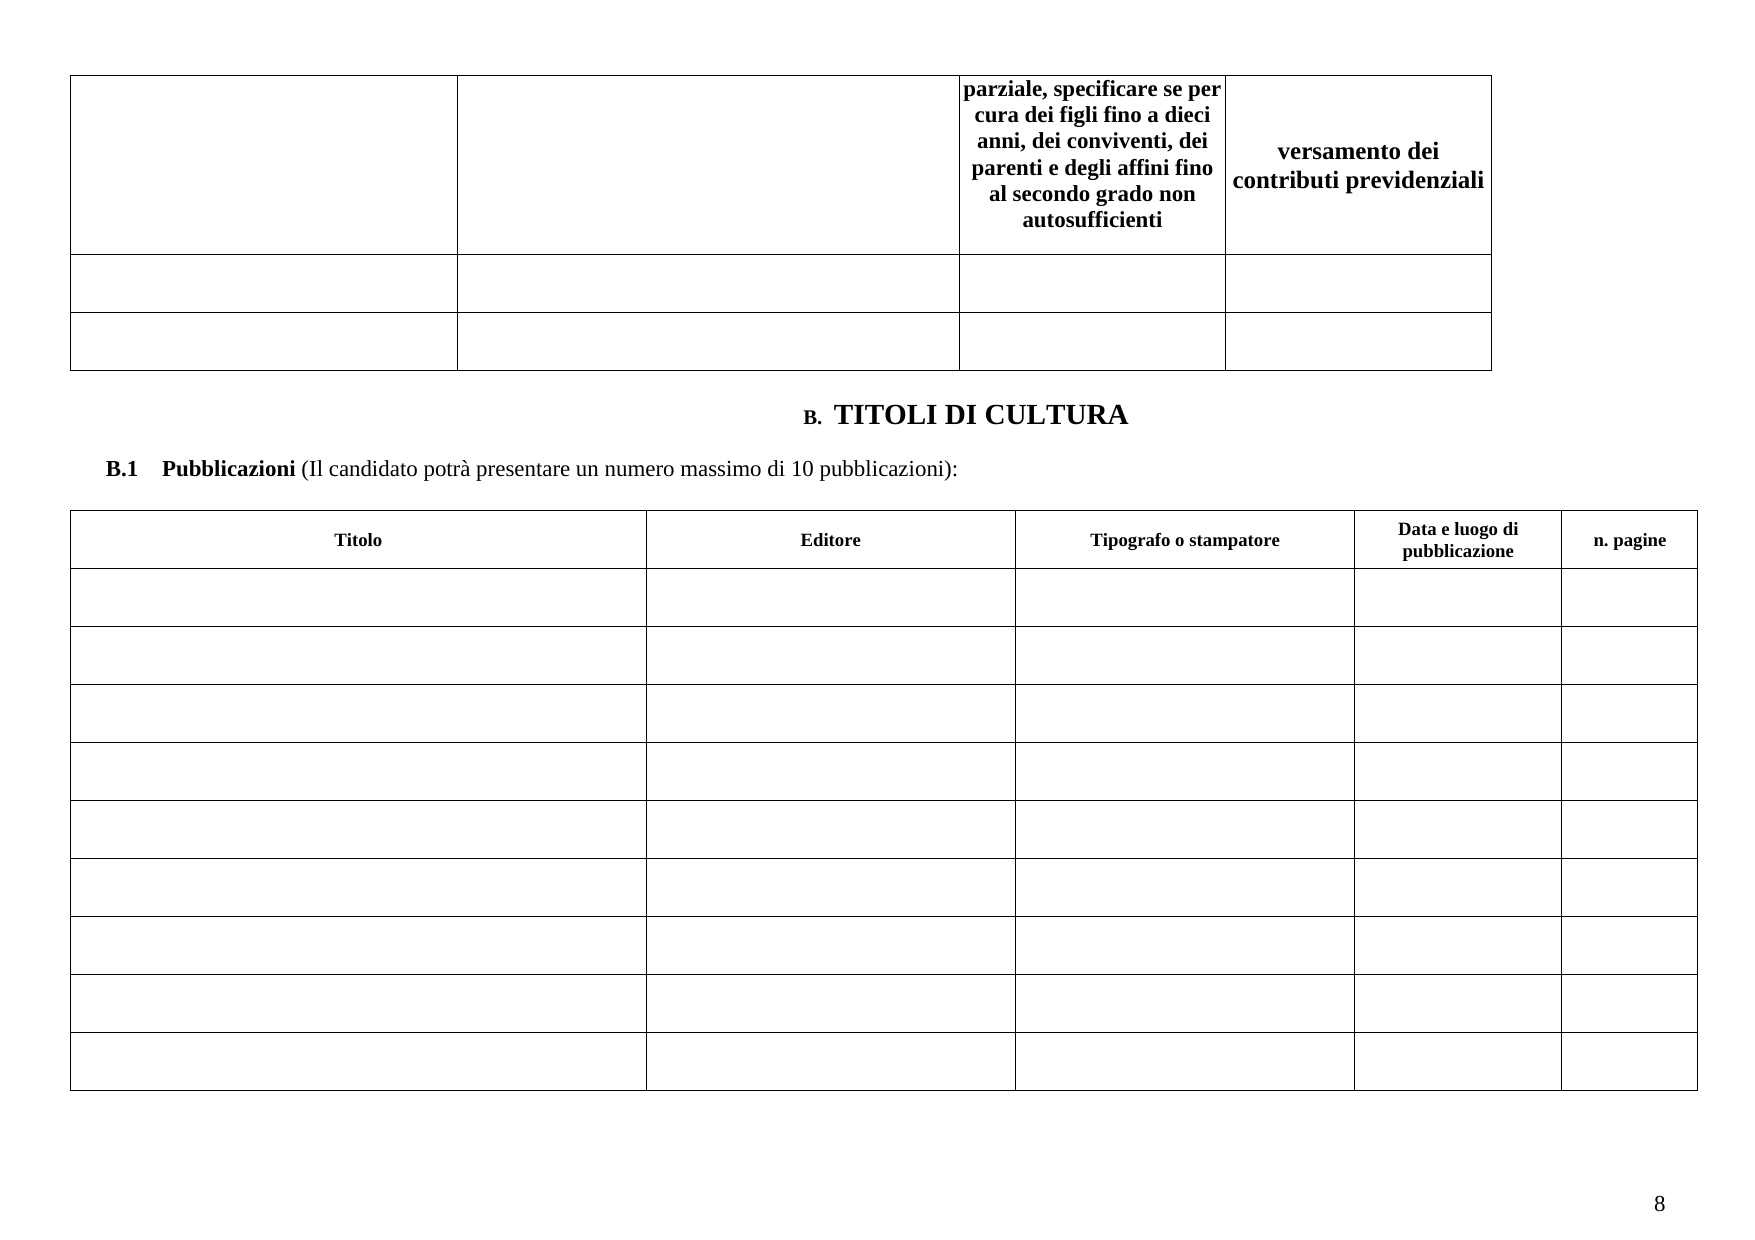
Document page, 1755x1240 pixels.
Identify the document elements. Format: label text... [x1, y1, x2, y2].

table_cell [1016, 685, 1354, 742]
table_cell [647, 743, 1015, 800]
table_cell [647, 685, 1015, 742]
table_cell [1562, 859, 1697, 916]
table_cell [1226, 255, 1491, 312]
table_header n. pagine [1562, 511, 1697, 568]
table_cell [458, 255, 959, 312]
table_cell [71, 801, 646, 858]
table_cell [71, 975, 646, 1032]
table_header Data e luogo di pubblicazione [1355, 511, 1561, 568]
table_header parziale, specificare se per cura dei figli fino a dieci anni, dei conviventi, dei parenti e degli affini fino al secondo grado non autosufficienti [960, 76, 1225, 254]
table_cell [71, 859, 646, 916]
table_cell [1562, 685, 1697, 742]
list TITOLI DI CULTURA [803, 397, 1652, 431]
table_cell [1355, 917, 1561, 974]
table_cell [1562, 917, 1697, 974]
table_cell [71, 313, 457, 370]
table_cell [647, 627, 1015, 684]
table_cell [647, 859, 1015, 916]
table_cell [1355, 743, 1561, 800]
table_cell [1016, 917, 1354, 974]
table_cell [1355, 1033, 1561, 1090]
table_cell [1016, 1033, 1354, 1090]
table_cell [1355, 975, 1561, 1032]
table_header Titolo [71, 511, 646, 568]
table_cell [1562, 743, 1697, 800]
table_cell [1226, 313, 1491, 370]
table_cell [1562, 801, 1697, 858]
table_cell [647, 975, 1015, 1032]
table_cell [71, 1033, 646, 1090]
table_cell [1016, 859, 1354, 916]
table_cell [960, 313, 1225, 370]
table_cell [1016, 801, 1354, 858]
table_header Editore [647, 511, 1015, 568]
table_cell [1016, 569, 1354, 626]
table_cell [71, 569, 646, 626]
table_cell [1355, 685, 1561, 742]
table_cell [71, 255, 457, 312]
table_cell [1562, 569, 1697, 626]
table_cell [71, 627, 646, 684]
table_cell [647, 801, 1015, 858]
table_cell [71, 743, 646, 800]
table_header [458, 76, 959, 254]
table_cell [1355, 801, 1561, 858]
table_cell [458, 313, 959, 370]
table_cell [1355, 569, 1561, 626]
table_cell [1355, 859, 1561, 916]
table_cell [1016, 743, 1354, 800]
table_cell [1562, 1033, 1697, 1090]
table_cell [960, 255, 1225, 312]
table_cell [71, 685, 646, 742]
table_cell [647, 917, 1015, 974]
table_cell [1016, 627, 1354, 684]
table_cell [1562, 627, 1697, 684]
table_cell [1355, 627, 1561, 684]
table_header [71, 76, 457, 254]
table_header Tipografo o stampatore [1016, 511, 1354, 568]
text B.1 Pubblicazioni (Il candidato potrà presentare un numero massimo di 10 pubblicazioni): [106, 455, 1652, 482]
table_header versamento dei contributi previdenziali [1226, 76, 1491, 254]
table_cell [71, 917, 646, 974]
table_cell [1016, 975, 1354, 1032]
table_cell [647, 1033, 1015, 1090]
table_cell [1562, 975, 1697, 1032]
table_cell [647, 569, 1015, 626]
